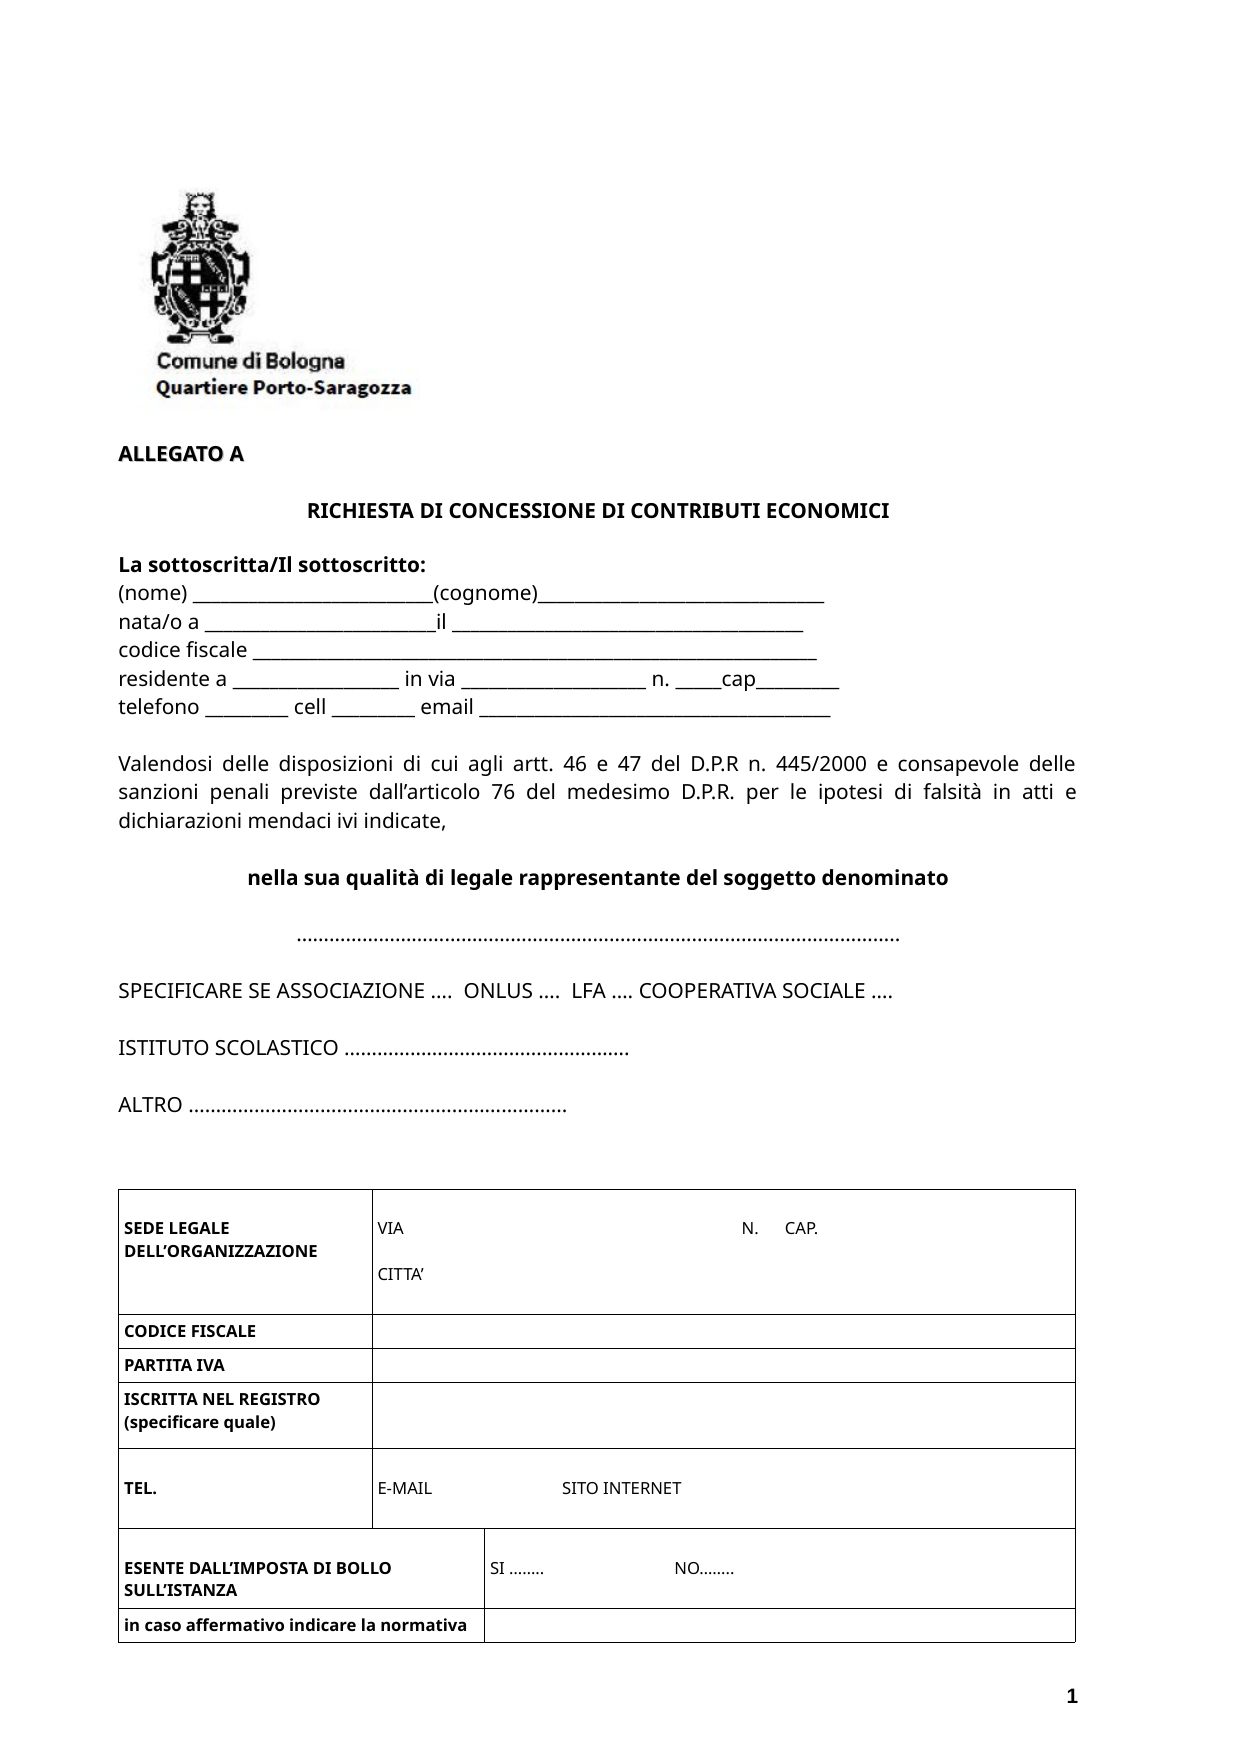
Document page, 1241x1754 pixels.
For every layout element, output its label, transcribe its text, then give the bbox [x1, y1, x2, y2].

text ALTRO …………………………………………………………... [118, 1090, 1078, 1119]
text ……………………………………………………………………………………………….. [118, 919, 1078, 948]
text Valendosi delle disposizioni di cui agli artt. 46 e 47 del D.P.R n. 445/2000 e consapevole delle sanzioni penali previste dall’articolo 76 del medesimo D.P.R. per le ipotesi di falsità in atti e dichiarazioni mendaci ivi indicate, [118, 749, 1078, 834]
text La sottoscritta/Il sottoscritto: [118, 550, 1078, 578]
text nata/o a _________________________il ______________________________________ [118, 607, 1078, 635]
table_cell [373, 1383, 1075, 1448]
text residente a __________________ in via ____________________ n. _____cap_________ [118, 664, 1078, 692]
text ALLEGATO A [118, 148, 1078, 467]
table_cell [485, 1609, 1075, 1642]
table_header ESENTE DALL’IMPOSTA DI BOLLO SULL’ISTANZA [119, 1529, 484, 1607]
table_cell E-MAIL SITO INTERNET [373, 1449, 1075, 1528]
table_cell in caso affermativo indicare la normativa [119, 1609, 484, 1642]
table_header SEDE LEGALE DELL’ORGANIZZAZIONE [119, 1190, 372, 1313]
table_cell [373, 1315, 1075, 1348]
table_cell TEL. [119, 1449, 372, 1528]
table_header SI …….. NO…….. [485, 1529, 1075, 1607]
table_header VIA N. CAP. CITTA’ [373, 1190, 1075, 1313]
text (nome) __________________________(cognome)_______________________________ [118, 578, 1078, 607]
text codice fiscale _____________________________________________________________ [118, 635, 1078, 664]
text specificare SE ASSOCIAZIONE …. onlus …. lfa …. COOPERATIVA SOCIALE …. [118, 976, 1078, 1005]
table_cell PARTITA IVA [119, 1349, 372, 1382]
text ISTITUTO SCOLASTICO ……………………………………………. [118, 1033, 1078, 1062]
table_cell CODICE FISCALE [119, 1315, 372, 1348]
text telefono _________ cell _________ email ______________________________________ [118, 692, 1078, 721]
table_cell ISCRITTA NEL REGISTRO (specificare quale) [119, 1383, 372, 1448]
text nella sua qualità di legale rappresentante del soggetto denominato [118, 863, 1078, 891]
table_cell [373, 1349, 1075, 1382]
text RICHIESTA DI CONCESSIONE DI CONTRIBUTI ECONOMICI [118, 496, 1078, 524]
